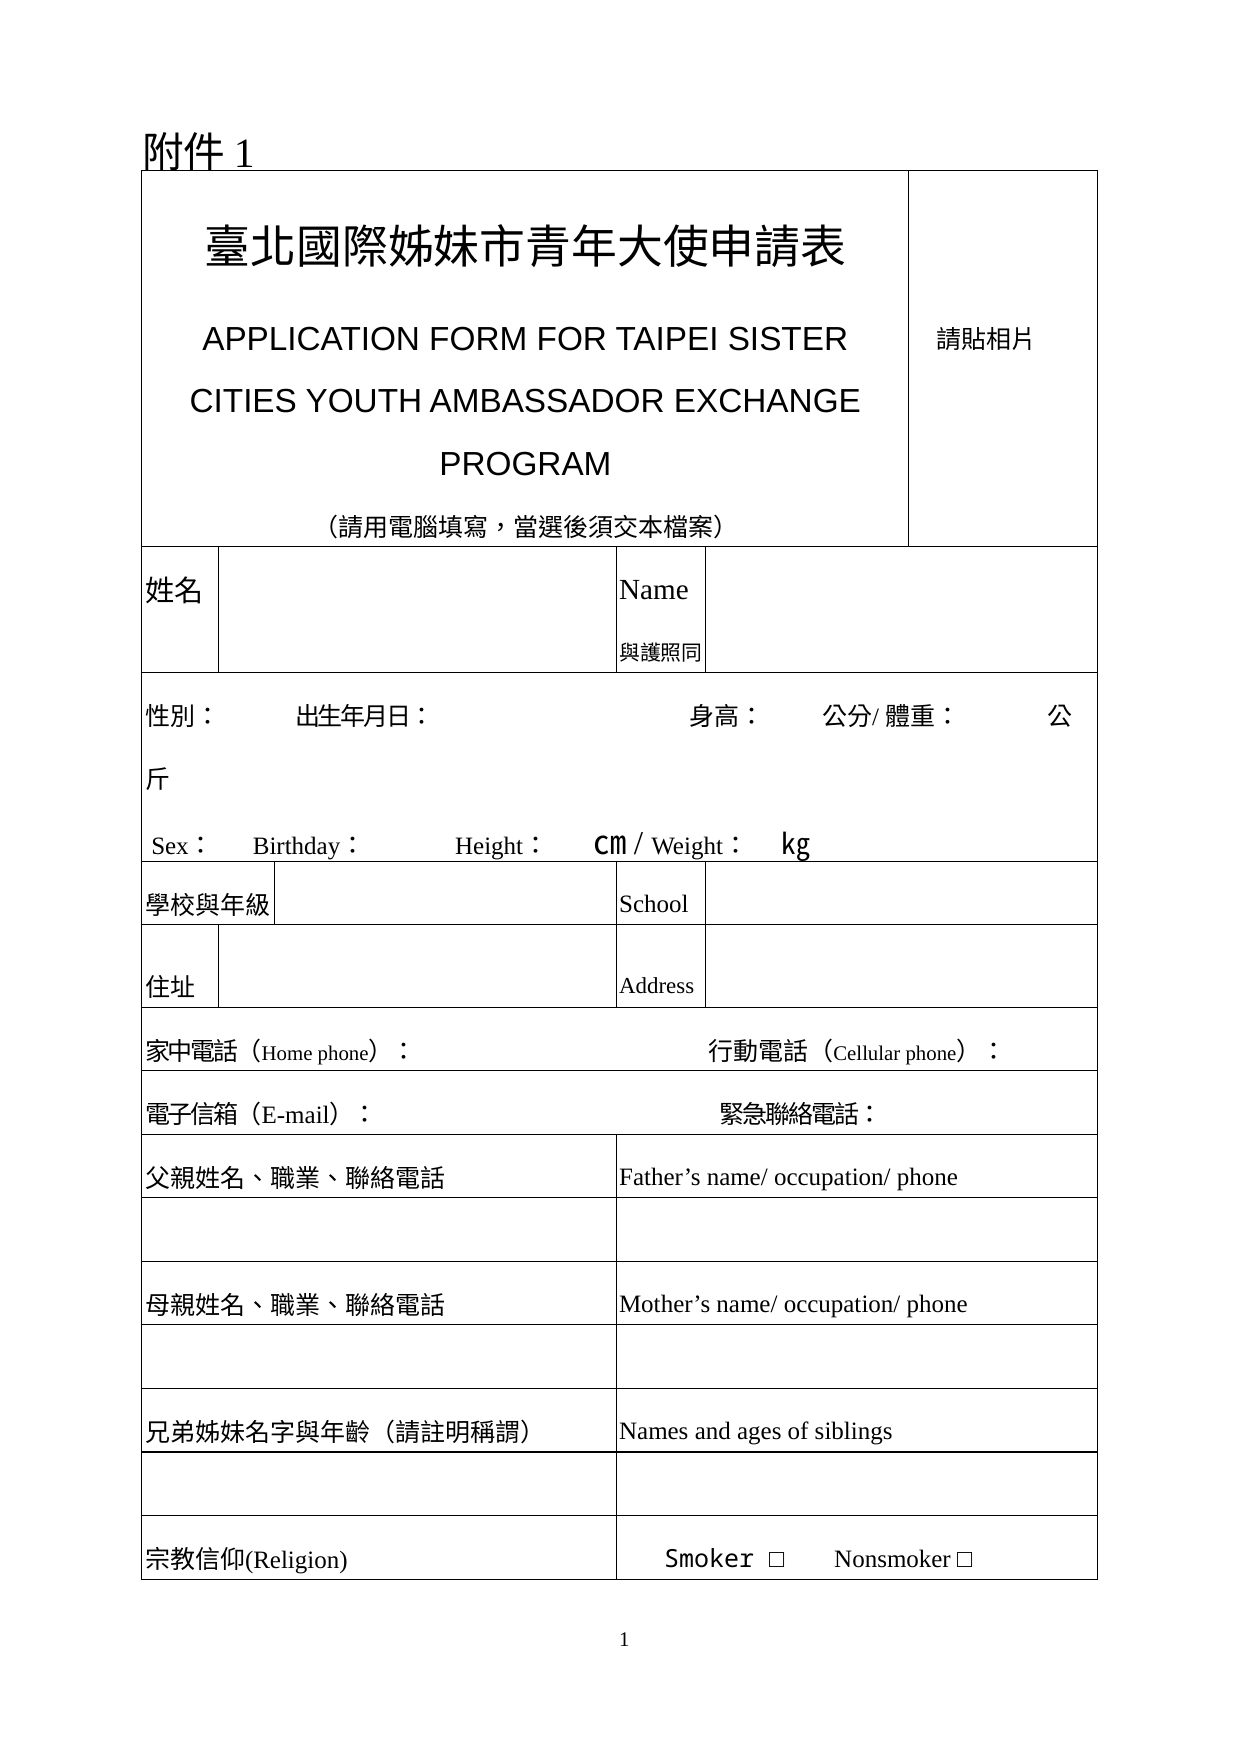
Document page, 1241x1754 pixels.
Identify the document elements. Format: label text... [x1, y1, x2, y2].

table_cell School [617, 862, 705, 924]
table_cell 母親姓名、職業、聯絡電話 [142, 1262, 616, 1324]
table_cell Mother’s name/ occupation/ phone [617, 1262, 1097, 1324]
table_cell Address [617, 925, 705, 1007]
table_header 臺北國際姊妹市青年大使申請表 APPLICATION FORM FOR TAIPEI SISTER CITIES YOUTH AMBASSADOR EXCHANGE PROGRAM （請用電腦填寫，當選後須交本檔案） [142, 171, 908, 546]
table_cell Father’s name/ occupation/ phone [617, 1135, 1097, 1197]
table_cell [219, 547, 616, 672]
table_cell Name 與護照同 [617, 547, 705, 672]
table_cell 電子信箱（E-mail）： 緊急聯絡電話： [142, 1071, 1097, 1134]
table_cell [706, 862, 1097, 924]
table_cell [275, 862, 616, 924]
table_cell [142, 1198, 616, 1261]
table_cell 性別： 出生年月日： 身高： 公分/ 體重： 公斤 Sex： Birthday： Height： ㎝ / Weight： ㎏ [142, 673, 1097, 861]
table_cell [617, 1198, 1097, 1261]
table_cell 住址 [142, 925, 218, 1007]
text 附件1 [142, 108, 1098, 170]
table_cell 姓名 [142, 547, 218, 672]
table_cell 家中電話（Home phone）： 行動電話（Cellular phone）： [142, 1008, 1097, 1070]
table_cell [142, 1453, 616, 1515]
table_cell [706, 547, 1097, 672]
table_header 請貼相片 [909, 171, 1097, 546]
table_cell [219, 925, 616, 1007]
table_cell [706, 925, 1097, 1007]
table_cell Names and ages of siblings [617, 1389, 1097, 1451]
table_cell 宗教信仰(Religion) [142, 1516, 616, 1578]
table_cell 父親姓名、職業、聯絡電話 [142, 1135, 616, 1197]
table_cell 學校與年級 [142, 862, 274, 924]
table_cell [617, 1453, 1097, 1515]
table_cell 兄弟姊妹名字與年齡（請註明稱謂） [142, 1389, 616, 1451]
table_cell [142, 1325, 616, 1388]
table_cell [617, 1325, 1097, 1388]
table_cell Smoker □ Nonsmoker □ [617, 1516, 1097, 1578]
